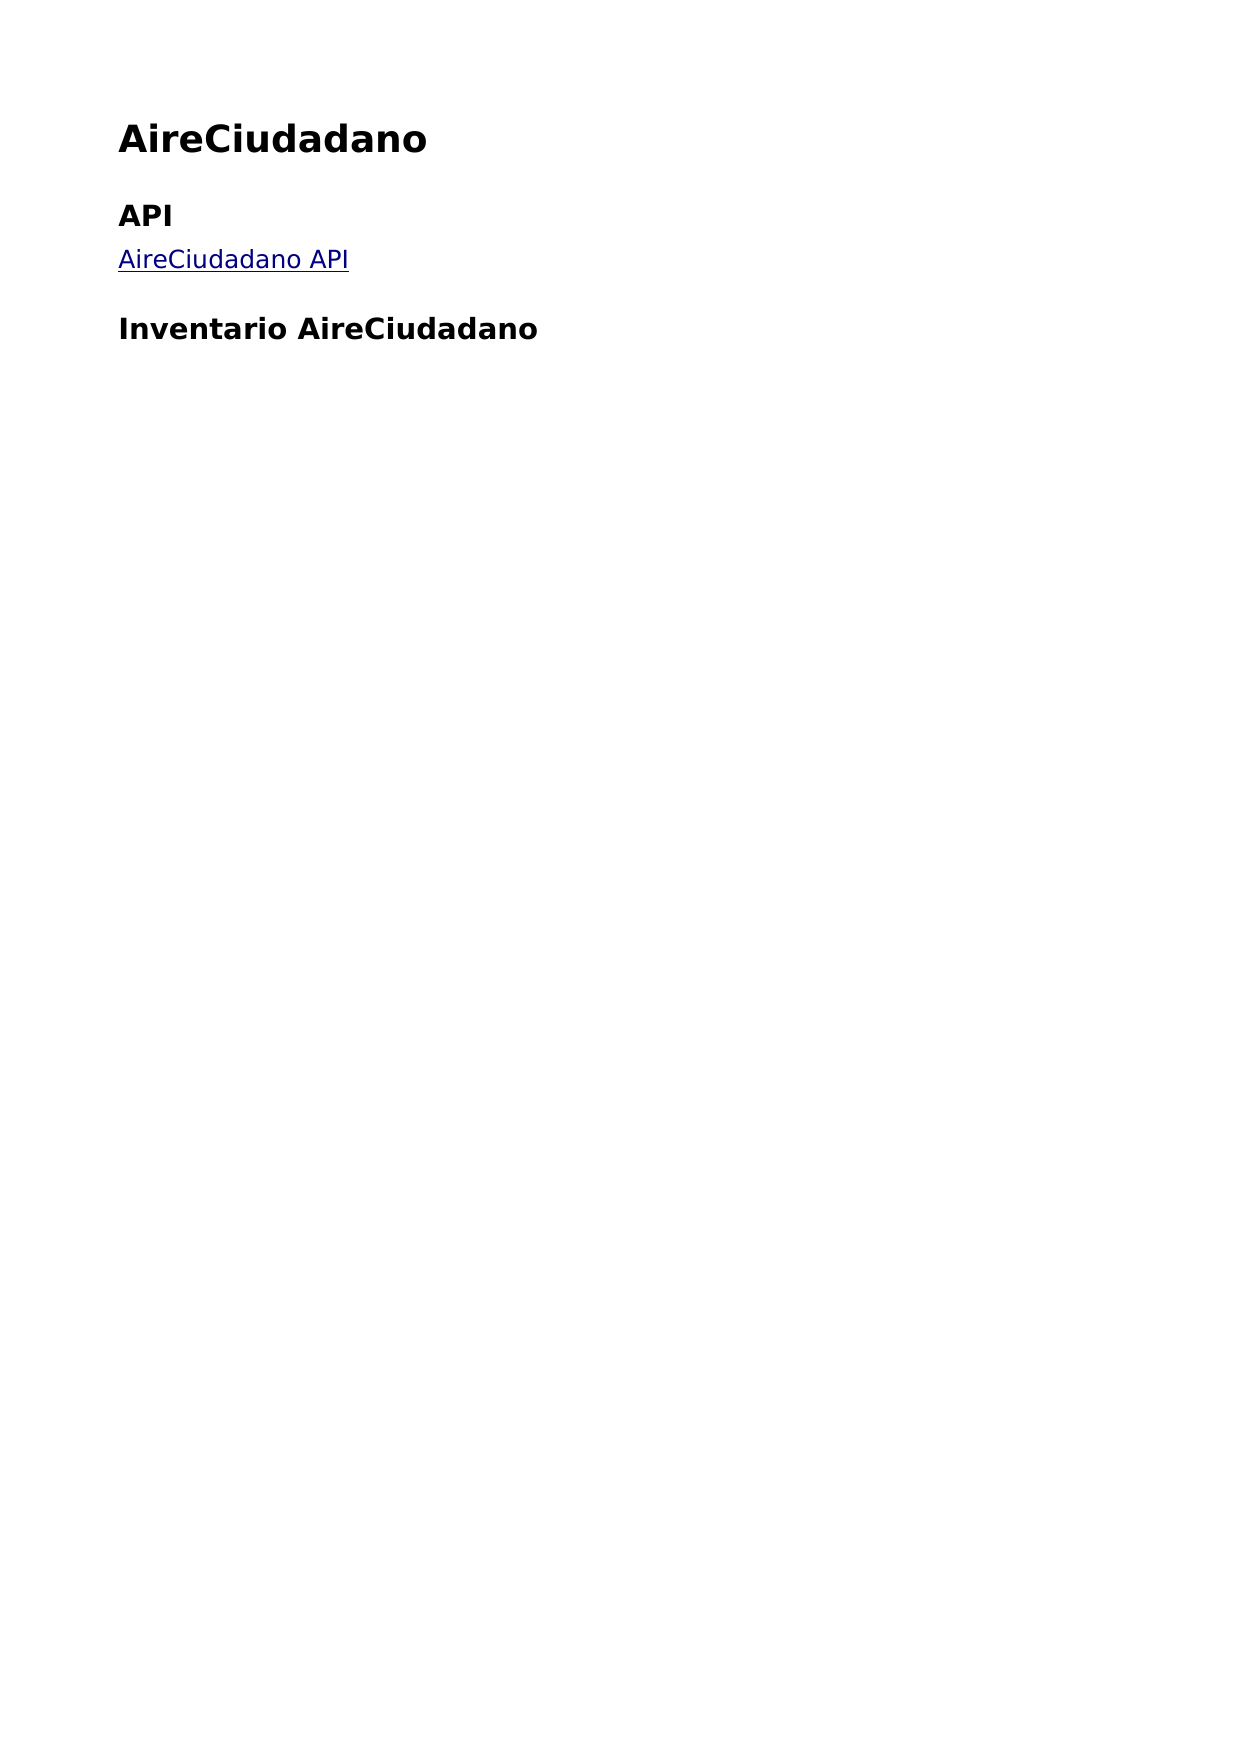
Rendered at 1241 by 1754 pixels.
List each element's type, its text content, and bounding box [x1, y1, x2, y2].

subtitle AireCiudadano [118, 118, 1122, 162]
subtitle Inventario AireCiudadano [118, 312, 1122, 346]
subtitle API [118, 199, 1122, 233]
text AireCiudadano API [118, 246, 1122, 275]
